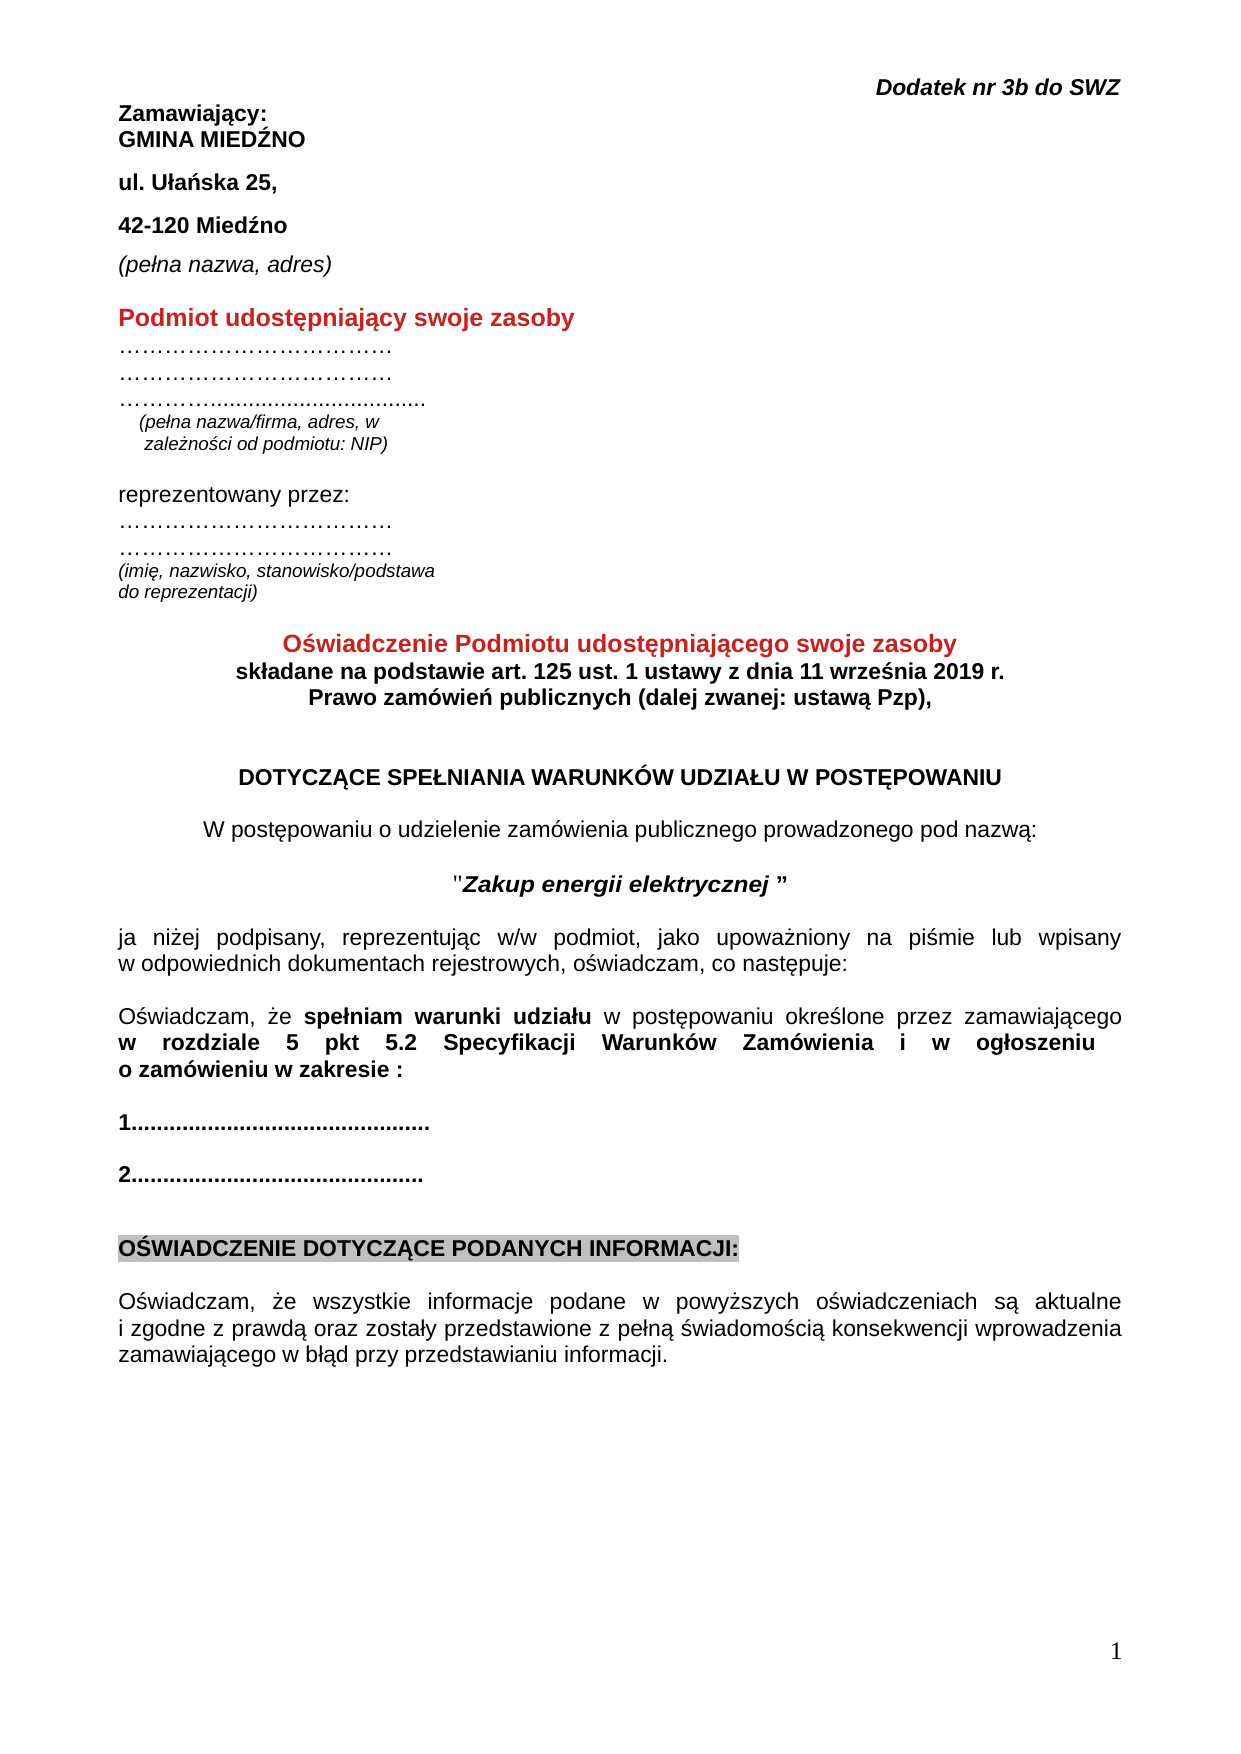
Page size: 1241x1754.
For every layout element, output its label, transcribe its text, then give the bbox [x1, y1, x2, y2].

text OŚWIADCZENIE DOTYCZĄCE PODANYCH INFORMACJI: [118, 1235, 1122, 1262]
text (pełna nazwa, adres) [118, 251, 1122, 277]
text ja niżej podpisany, reprezentując w/w podmiot, jako upoważniony na piśmie lub wpisany w odpowiednich dokumentach rejestrowych, oświadczam, co następuje: [118, 924, 1122, 977]
text DOTYCZĄCE SPEŁNIANIA WARUNKÓW UDZIAŁU W POSTĘPOWANIU [118, 763, 1122, 790]
text (imię, nazwisko, stanowisko/podstawa [118, 560, 1122, 581]
text (pełna nazwa/firma, adres, w [118, 411, 1122, 433]
text reprezentowany przez: [118, 481, 1122, 507]
text ……………………………… [118, 358, 1122, 385]
text ……………………………… [118, 507, 1122, 533]
text Oświadczam, że spełniam warunki udziału w postępowaniu określone przez zamawiającego w rozdziale 5 pkt 5.2 Specyfikacji Warunków Zamówienia i w ogłoszeniu o zamówieniu w zakresie : [118, 1003, 1122, 1082]
text 42-120 Miedźno [118, 212, 1122, 238]
text "Zakup energii elektrycznej ” [118, 842, 1122, 898]
text ………….................................. [118, 385, 1122, 411]
text ul. Ułańska 25, [118, 169, 1122, 196]
text Zamawiający: [118, 100, 1122, 126]
text GMINA MIEDŹNO [118, 126, 1122, 153]
text Podmiot udostępniający swoje zasoby [118, 303, 1122, 332]
text zależności od podmiotu: NIP) [118, 433, 1122, 454]
text Prawo zamówień publicznych (dalej zwanej: ustawą Pzp), [118, 684, 1122, 711]
text ……………………………… [118, 332, 1122, 358]
text 2.............................................. [118, 1161, 1122, 1187]
text Dodatek nr 3b do SWZ [118, 74, 1122, 100]
text 1............................................... [118, 1108, 1122, 1135]
text składane na podstawie art. 125 ust. 1 ustawy z dnia 11 września 2019 r. [118, 658, 1122, 684]
text do reprezentacji) [118, 581, 1122, 603]
text W postępowaniu o udzielenie zamówienia publicznego prowadzonego pod nazwą: [118, 816, 1122, 842]
text Oświadczenie Podmiotu udostępniającego swoje zasoby [118, 629, 1122, 658]
text ……………………………… [118, 533, 1122, 560]
text Oświadczam, że wszystkie informacje podane w powyższych oświadczeniach są aktualne i zgodne z prawdą oraz zostały przedstawione z pełną świadomością konsekwencji wprowadzenia zamawiającego w błąd przy przedstawianiu informacji. [118, 1288, 1122, 1367]
